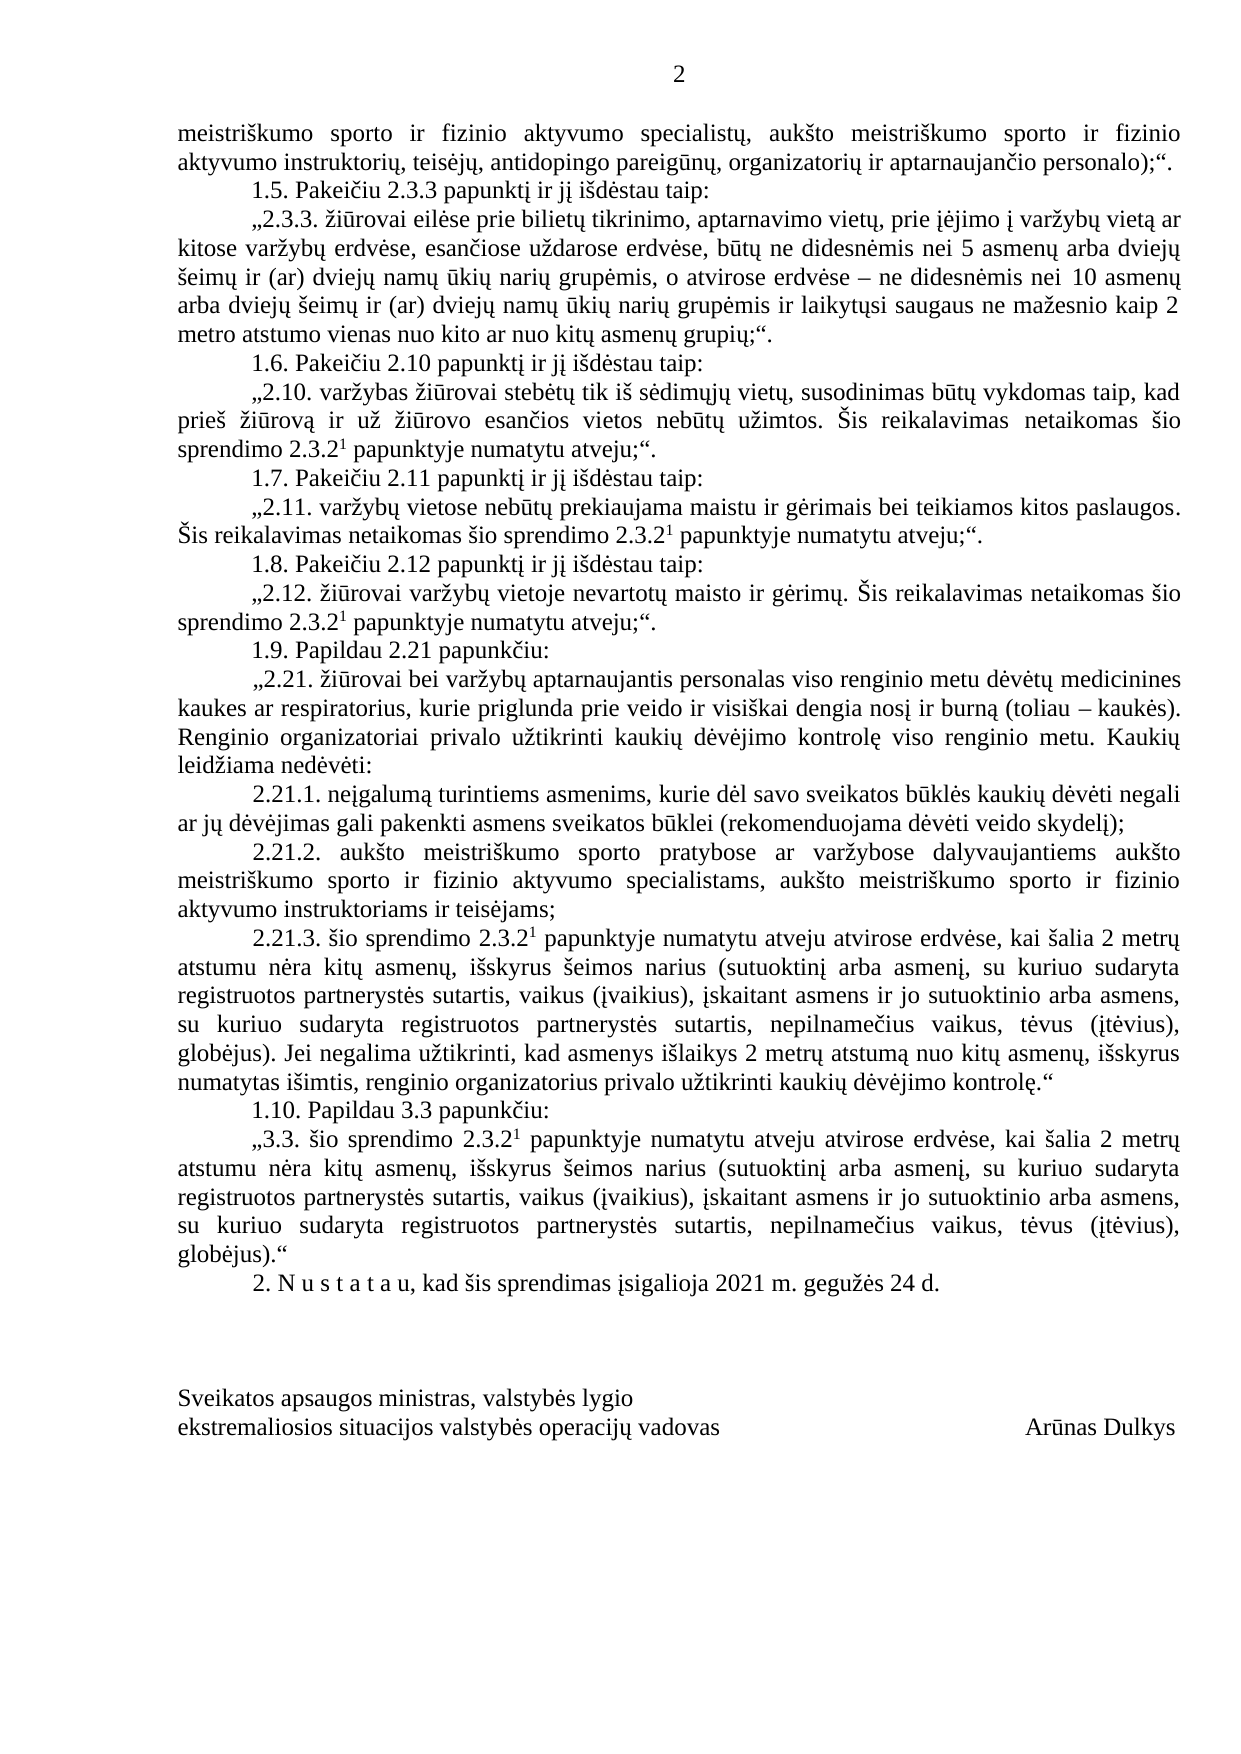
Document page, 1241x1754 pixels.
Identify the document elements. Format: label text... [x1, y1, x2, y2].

text Sveikatos apsaugos ministras, valstybės lygio [177, 1383, 1181, 1412]
text 2. N u s t a t a u, kad šis sprendimas įsigalioja 2021 m. gegužės 24 d. [177, 1268, 1181, 1297]
text 1.7. Pakeičiu 2.11 papunktį ir jį išdėstau taip: [177, 463, 1181, 492]
text 1.8. Pakeičiu 2.12 papunktį ir jį išdėstau taip: [177, 549, 1181, 578]
text „2.12. žiūrovai varžybų vietoje nevartotų maisto ir gėrimų. Šis reikalavimas netaikomas šio sprendimo 2.3.21 papunktyje numatytu atveju;“. [177, 578, 1181, 636]
text „2.21. žiūrovai bei varžybų aptarnaujantis personalas viso renginio metu dėvėtų medicinines kaukes ar respiratorius, kurie priglunda prie veido ir visiškai dengia nosį ir burną (toliau – kaukės). Renginio organizatoriai privalo užtikrinti kaukių dėvėjimo kontrolę viso renginio metu. Kaukių leidžiama nedėvėti: [177, 664, 1181, 779]
text 2.21.3. šio sprendimo 2.3.21 papunktyje numatytu atveju atvirose erdvėse, kai šalia 2 metrų atstumu nėra kitų asmenų, išskyrus šeimos narius (sutuoktinį arba asmenį, su kuriuo sudaryta registruotos partnerystės sutartis, vaikus (įvaikius), įskaitant asmens ir jo sutuoktinio arba asmens, su kuriuo sudaryta registruotos partnerystės sutartis, nepilnamečius vaikus, tėvus (įtėvius), globėjus). Jei negalima užtikrinti, kad asmenys išlaikys 2 metrų atstumą nuo kitų asmenų, išskyrus numatytas išimtis, renginio organizatorius privalo užtikrinti kaukių dėvėjimo kontrolę.“ [177, 923, 1181, 1096]
text 2.21.1. neįgalumą turintiems asmenims, kurie dėl savo sveikatos būklės kaukių dėvėti negali ar jų dėvėjimas gali pakenkti asmens sveikatos būklei (rekomenduojama dėvėti veido skydelį); [177, 779, 1181, 837]
text „2.11. varžybų vietose nebūtų prekiaujama maistu ir gėrimais bei teikiamos kitos paslaugos. Šis reikalavimas netaikomas šio sprendimo 2.3.21 papunktyje numatytu atveju;“. [177, 492, 1181, 549]
text „2.10. varžybas žiūrovai stebėtų tik iš sėdimųjų vietų, susodinimas būtų vykdomas taip, kad prieš žiūrovą ir už žiūrovo esančios vietos nebūtų užimtos. Šis reikalavimas netaikomas šio sprendimo 2.3.21 papunktyje numatytu atveju;“. [177, 377, 1181, 463]
text meistriškumo sporto ir fizinio aktyvumo specialistų, aukšto meistriškumo sporto ir fizinio aktyvumo instruktorių, teisėjų, antidopingo pareigūnų, organizatorių ir aptarnaujančio personalo);“. [177, 118, 1181, 176]
text 1.9. Papildau 2.21 papunkčiu: [177, 636, 1181, 664]
text „2.3.3. žiūrovai eilėse prie bilietų tikrinimo, aptarnavimo vietų, prie įėjimo į varžybų vietą ar kitose varžybų erdvėse, esančiose uždarose erdvėse, būtų ne didesnėmis nei 5 asmenų arba dviejų šeimų ir (ar) dviejų namų ūkių narių grupėmis, o atvirose erdvėse – ne didesnėmis nei 10 asmenų arba dviejų šeimų ir (ar) dviejų namų ūkių narių grupėmis ir laikytųsi saugaus ne mažesnio kaip 2 metro atstumo vienas nuo kito ar nuo kitų asmenų grupių;“. [177, 204, 1181, 348]
text 1.5. Pakeičiu 2.3.3 papunktį ir jį išdėstau taip: [177, 176, 1181, 204]
text ekstremaliosios situacijos valstybės operacijų vadovas Arūnas Dulkys [177, 1412, 1181, 1441]
text 1.10. Papildau 3.3 papunkčiu: [177, 1096, 1181, 1124]
text 1.6. Pakeičiu 2.10 papunktį ir jį išdėstau taip: [177, 348, 1181, 377]
text „3.3. šio sprendimo 2.3.21 papunktyje numatytu atveju atvirose erdvėse, kai šalia 2 metrų atstumu nėra kitų asmenų, išskyrus šeimos narius (sutuoktinį arba asmenį, su kuriuo sudaryta registruotos partnerystės sutartis, vaikus (įvaikius), įskaitant asmens ir jo sutuoktinio arba asmens, su kuriuo sudaryta registruotos partnerystės sutartis, nepilnamečius vaikus, tėvus (įtėvius), globėjus).“ [177, 1124, 1181, 1268]
text 2.21.2. aukšto meistriškumo sporto pratybose ar varžybose dalyvaujantiems aukšto meistriškumo sporto ir fizinio aktyvumo specialistams, aukšto meistriškumo sporto ir fizinio aktyvumo instruktoriams ir teisėjams; [177, 837, 1181, 923]
